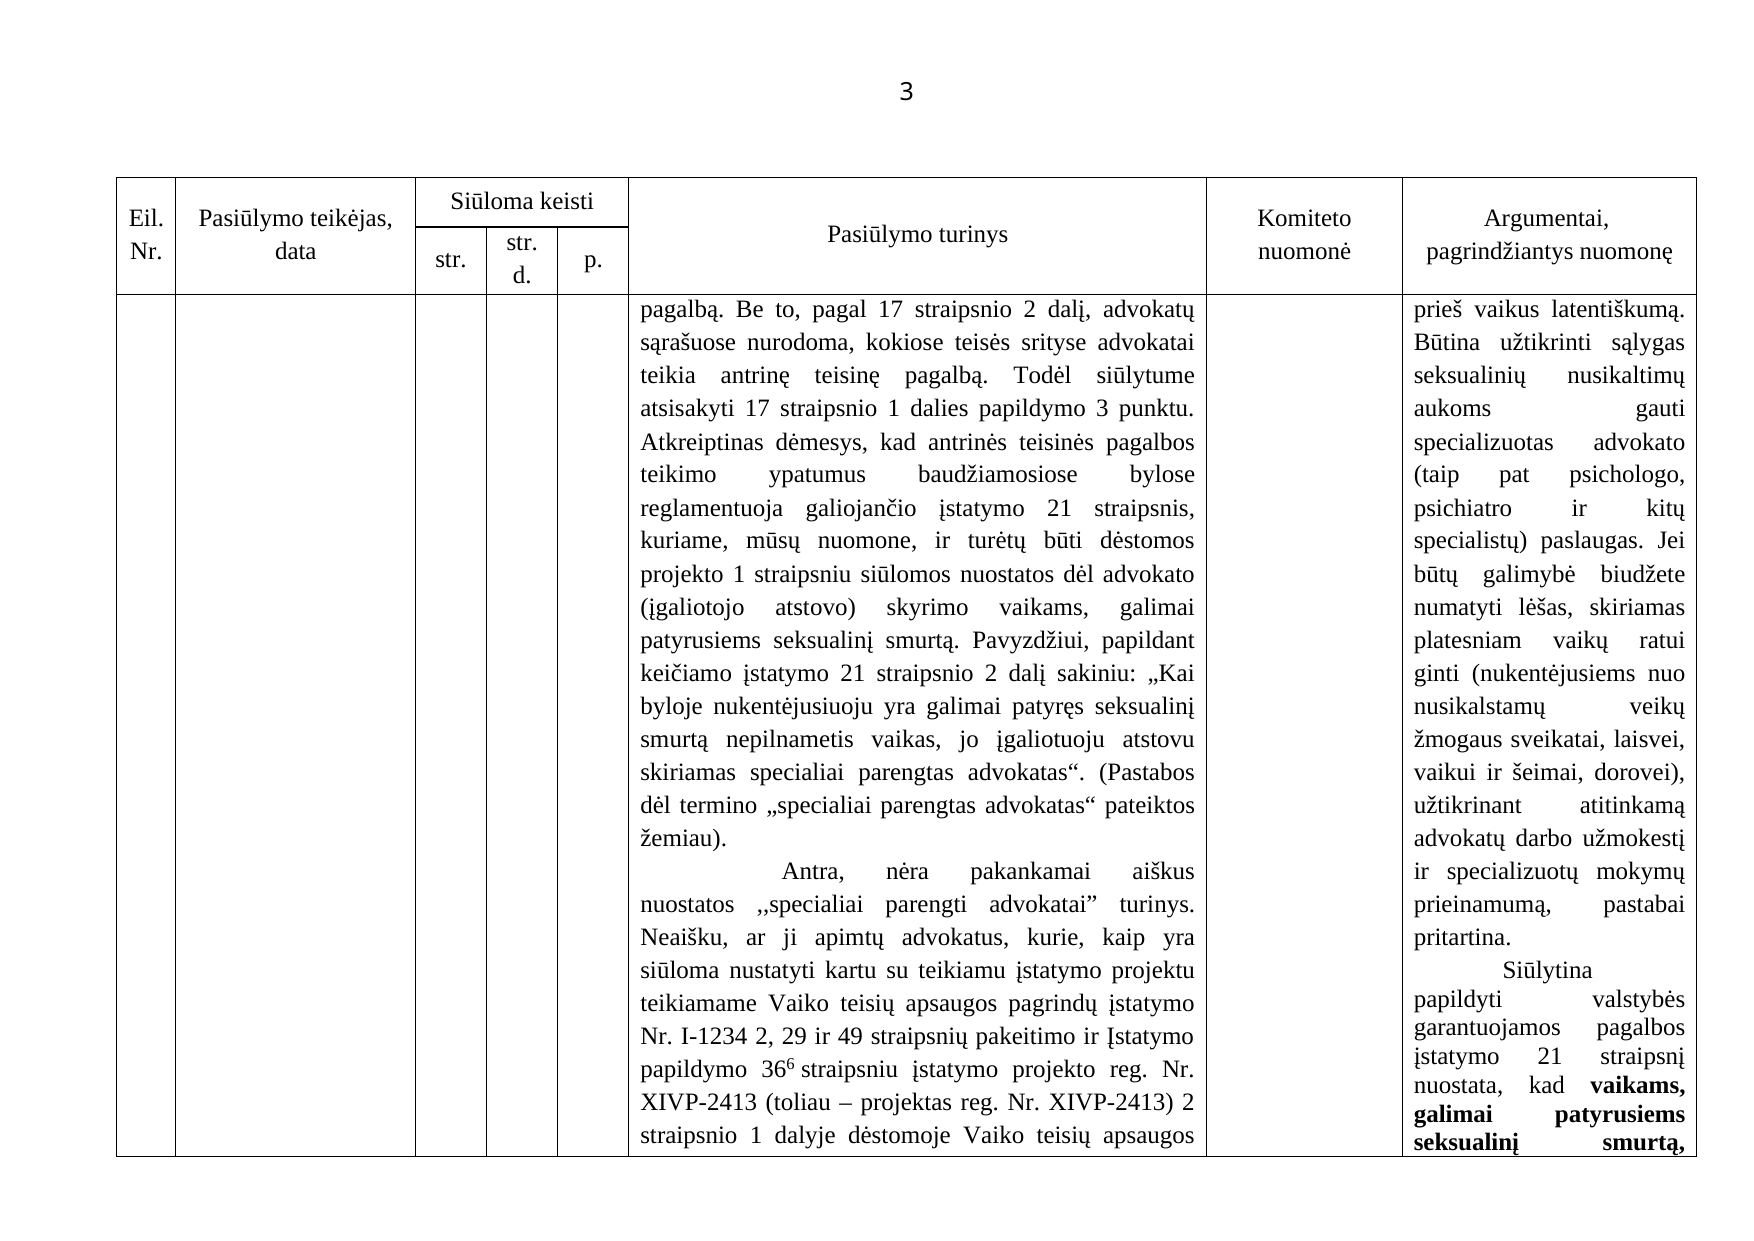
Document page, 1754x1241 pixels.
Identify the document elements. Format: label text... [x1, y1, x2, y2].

table_cell p. [558, 228, 628, 293]
table_cell str. [416, 228, 486, 293]
table_header Pasiūlymo turinys [629, 178, 1206, 293]
table_header Pasiūlymo teikėjas, data [176, 178, 415, 293]
table_cell [558, 295, 628, 1156]
table_cell [176, 295, 415, 1156]
table_cell pagalbą. Be to, pagal 17 straipsnio 2 dalį, advokatų sąrašuose nurodoma, kokiose teisės srityse advokatai teikia antrinę teisinę pagalbą. Todėl siūlytume atsisakyti 17 straipsnio 1 dalies papildymo 3 punktu. Atkreiptinas dėmesys, kad antrinės teisinės pagalbos teikimo ypatumus baudžiamosiose bylose reglamentuoja galiojančio įstatymo 21 straipsnis, kuriame, mūsų nuomone, ir turėtų būti dėstomos projekto 1 straipsniu siūlomos nuostatos dėl advokato (įgaliotojo atstovo) skyrimo vaikams, galimai patyrusiems seksualinį smurtą. Pavyzdžiui, papildant keičiamo įstatymo 21 straipsnio 2 dalį sakiniu: „Kai byloje nukentėjusiuoju yra galimai patyręs seksualinį smurtą nepilnametis vaikas, jo įgaliotuoju atstovu skiriamas specialiai parengtas advokatas“. (Pastabos dėl termino „specialiai parengtas advokatas“ pateiktos žemiau). Antra, nėra pakankamai aiškus nuostatos ,,specialiai parengti advokatai” turinys. Neaišku, ar ji apimtų advokatus, kurie, kaip yra siūloma nustatyti kartu su teikiamu įstatymo projektu teikiamame Vaiko teisių apsaugos pagrindų įstatymo Nr. I-1234 2, 29 ir 49 straipsnių pakeitimo ir Įstatymo papildymo 366 straipsniu įstatymo projekto reg. Nr. XIVP-2413 (toliau – projektas reg. Nr. XIVP-2413) 2 straipsnio 1 dalyje dėstomoje Vaiko teisių apsaugos [629, 295, 1206, 1156]
table_header Komiteto nuomonė [1207, 178, 1402, 293]
table_cell prieš vaikus latentiškumą. Būtina užtikrinti sąlygas seksualinių nusikaltimų aukoms gauti specializuotas advokato (taip pat psichologo, psichiatro ir kitų specialistų) paslaugas. Jei būtų galimybė biudžete numatyti lėšas, skiriamas platesniam vaikų ratui ginti (nukentėjusiems nuo nusikalstamų veikų žmogaus sveikatai, laisvei, vaikui ir šeimai, dorovei), užtikrinant atitinkamą advokatų darbo užmokestį ir specializuotų mokymų prieinamumą, pastabai pritartina. Siūlytina papildyti valstybės garantuojamos pagalbos įstatymo 21 straipsnį nuostata, kad vaikams, galimai patyrusiems seksualinį smurtą, [1403, 295, 1696, 1156]
table_cell [1207, 295, 1402, 1156]
table_header Siūloma keisti [416, 178, 628, 226]
table_cell [487, 295, 557, 1156]
table_header Eil. Nr. [117, 178, 175, 293]
table_header Argumentai, pagrindžiantys nuomonę [1403, 178, 1696, 293]
table_cell [416, 295, 486, 1156]
table_cell str. d. [487, 228, 557, 293]
table_cell [117, 295, 175, 1156]
